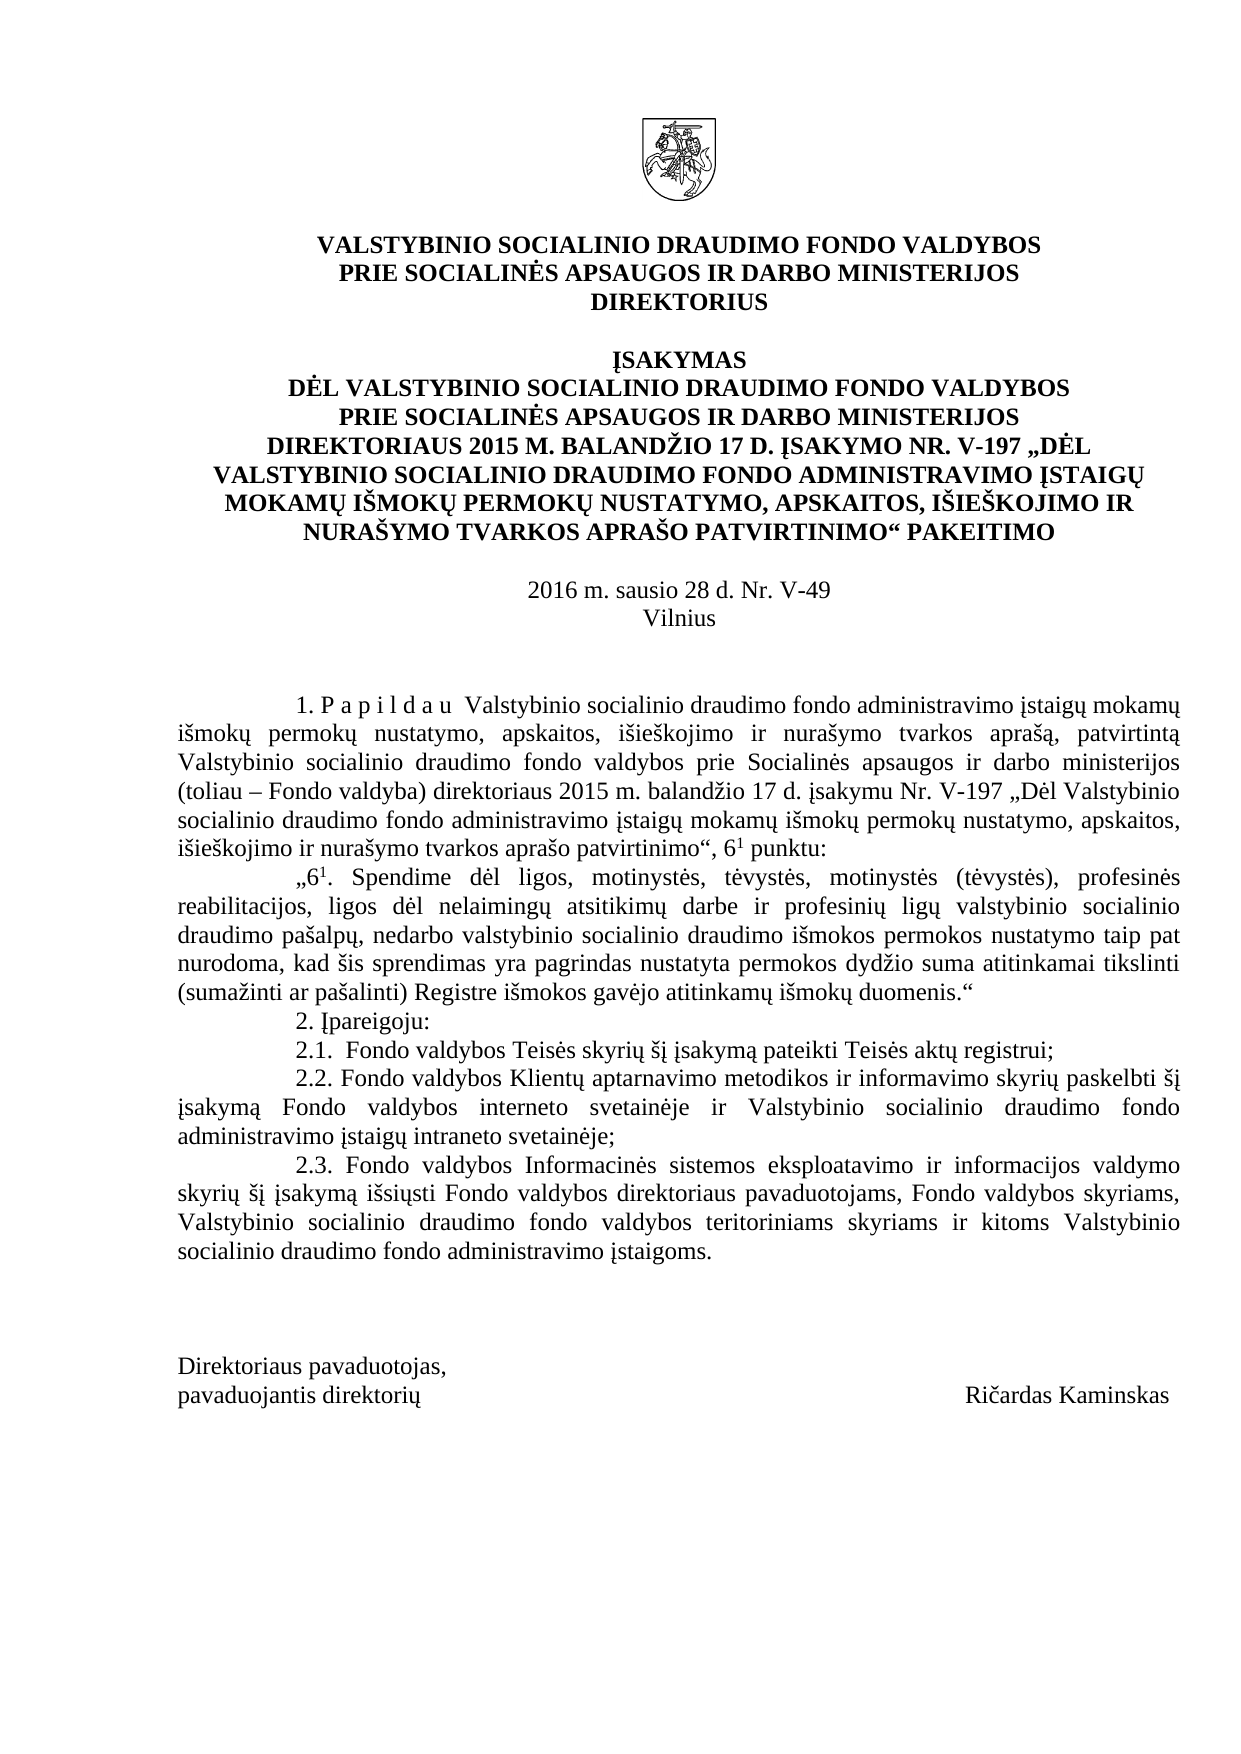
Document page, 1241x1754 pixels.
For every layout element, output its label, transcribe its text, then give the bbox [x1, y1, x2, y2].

text 2.2. Fondo valdybos Klientų aptarnavimo metodikos ir informavimo skyrių paskelbti šį įsakymą Fondo valdybos interneto svetainėje ir Valstybinio socialinio draudimo fondo administravimo įstaigų intraneto svetainėje; [177, 1063, 1181, 1150]
text VALSTYBINIO SOCIALINIO DRAUDIMO FONDO VALDYBOS [177, 230, 1181, 258]
text VALSTYBINIO SOCIALINIO DRAUDIMO FONDO ADMINISTRAVIMO ĮSTAIGŲ MOKAMŲ IŠMOKŲ PERMOKŲ NUSTATYMO, APSKAITOS, IŠIEŠKOJIMO IR NURAŠYMO TVARKOS APRAŠO PATVIRTINIMO“ PAKEITIMO [177, 460, 1181, 546]
text Vilnius [177, 603, 1181, 632]
text „61. Spendime dėl ligos, motinystės, tėvystės, motinystės (tėvystės), profesinės reabilitacijos, ligos dėl nelaimingų atsitikimų darbe ir profesinių ligų valstybinio socialinio draudimo pašalpų, nedarbo valstybinio socialinio draudimo išmokos permokos nustatymo taip pat nurodoma, kad šis sprendimas yra pagrindas nustatyta permokos dydžio suma atitinkamai tikslinti (sumažinti ar pašalinti) Registre išmokos gavėjo atitinkamų išmokų duomenis.“ [177, 862, 1181, 1006]
text DIREKTORIUS [177, 287, 1181, 316]
text 2.3. Fondo valdybos Informacinės sistemos eksploatavimo ir informacijos valdymo skyrių šį įsakymą išsiųsti Fondo valdybos direktoriaus pavaduotojams, Fondo valdybos skyriams, Valstybinio socialinio draudimo fondo valdybos teritoriniams skyriams ir kitoms Valstybinio socialinio draudimo fondo administravimo įstaigoms. [177, 1150, 1181, 1265]
text 1. P a p i l d a u Valstybinio socialinio draudimo fondo administravimo įstaigų mokamų išmokų permokų nustatymo, apskaitos, išieškojimo ir nurašymo tvarkos aprašą, patvirtintą Valstybinio socialinio draudimo fondo valdybos prie Socialinės apsaugos ir darbo ministerijos (toliau – Fondo valdyba) direktoriaus 2015 m. balandžio 17 d. įsakymu Nr. V-197 „Dėl Valstybinio socialinio draudimo fondo administravimo įstaigų mokamų išmokų permokų nustatymo, apskaitos, išieškojimo ir nurašymo tvarkos aprašo patvirtinimo“, 61 punktu: [177, 690, 1181, 862]
text PRIE SOCIALINĖS APSAUGOS IR DARBO MINISTERIJOS [177, 402, 1181, 431]
text PRIE SOCIALINĖS APSAUGOS IR DARBO MINISTERIJOS [177, 258, 1181, 287]
text 2.1. Fondo valdybos Teisės skyrių šį įsakymą pateikti Teisės aktų registrui; [177, 1035, 1181, 1063]
text DĖL VALSTYBINIO SOCIALINIO DRAUDIMO FONDO VALDYBOS [177, 373, 1181, 402]
text DIREKTORIAUS 2015 M. BALANDŽIO 17 D. ĮSAKYMO NR. V-197 „DĖL [177, 431, 1181, 460]
text ĮSAKYMAS [177, 345, 1181, 373]
text Direktoriaus pavaduotojas, [177, 1351, 1181, 1380]
text 2. Įpareigoju: [177, 1006, 1181, 1035]
text 2016 m. sausio 28 d. Nr. V-49 [177, 575, 1181, 603]
text pavaduojantis direktorių Ričardas Kaminskas [177, 1380, 1181, 1408]
